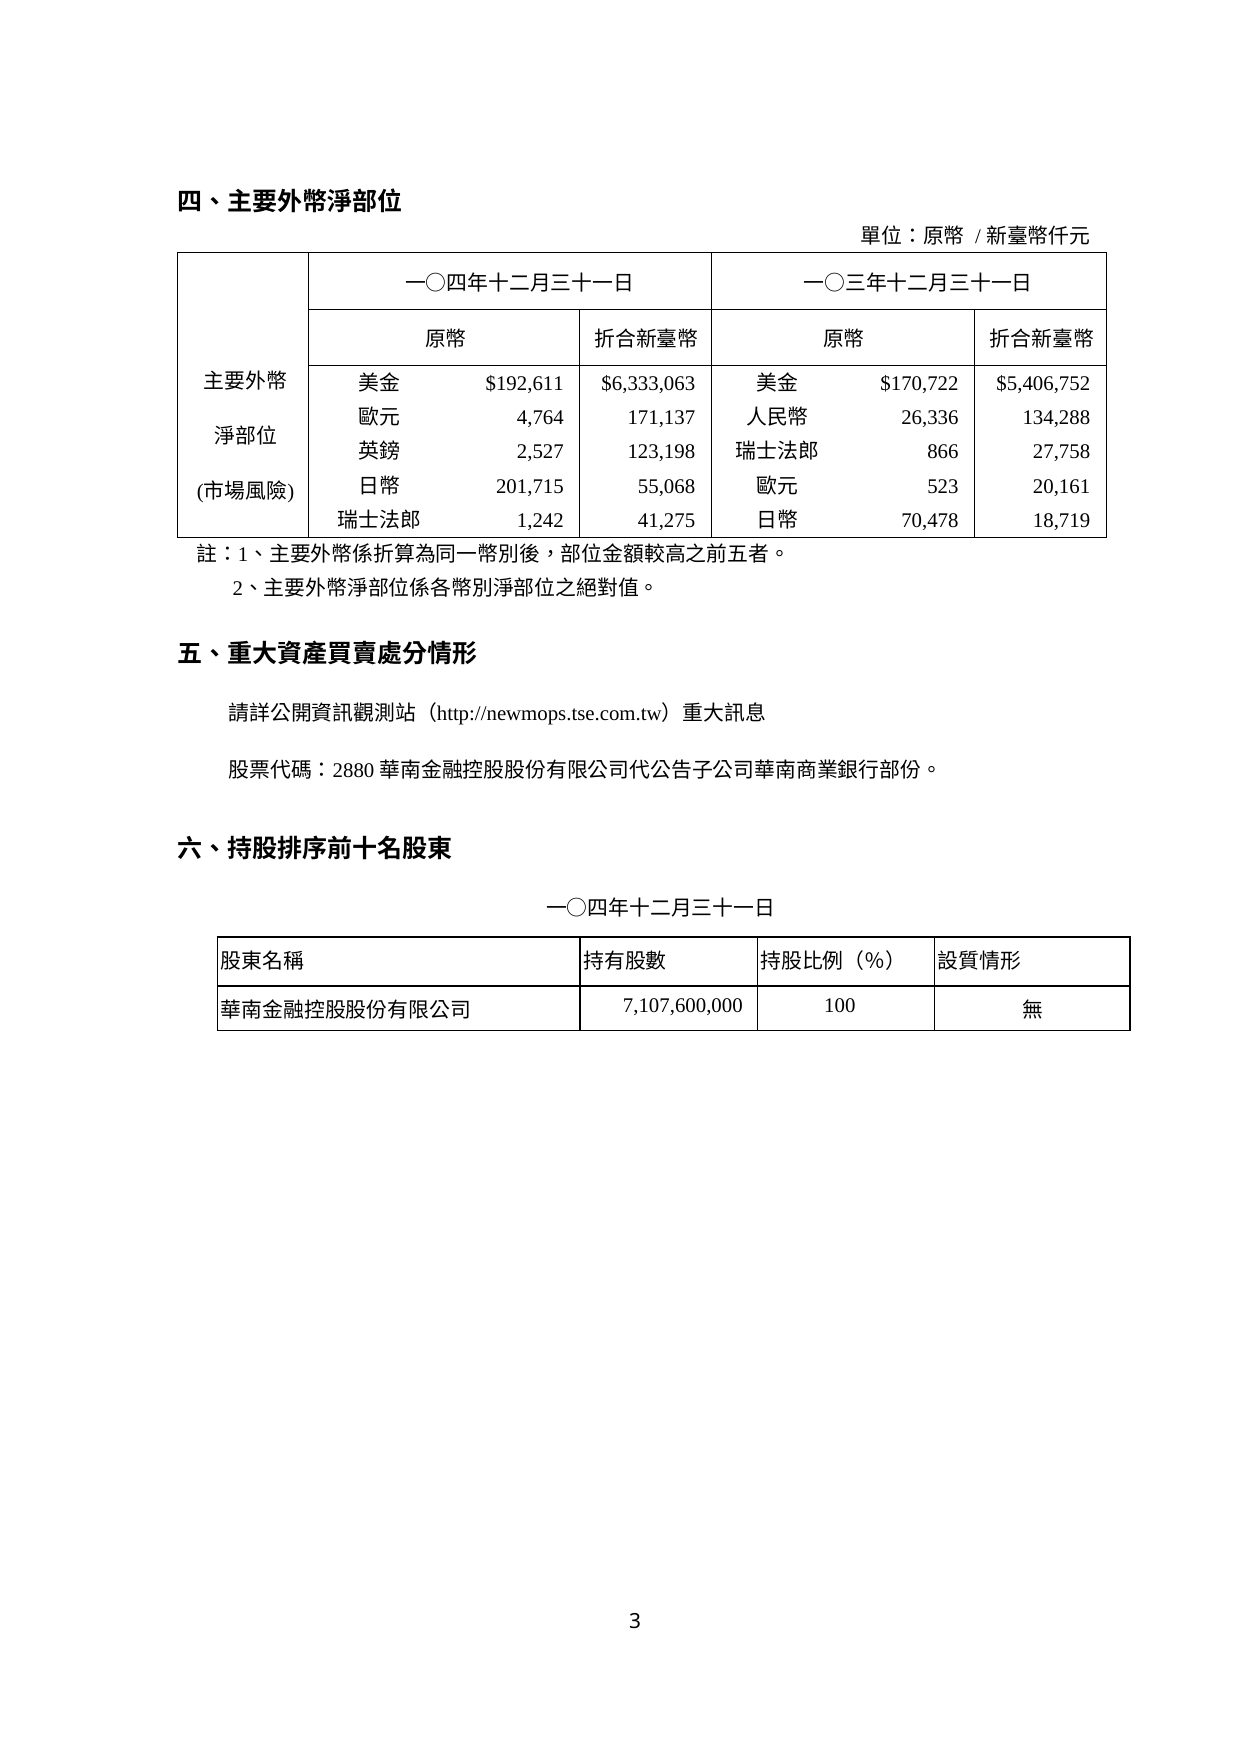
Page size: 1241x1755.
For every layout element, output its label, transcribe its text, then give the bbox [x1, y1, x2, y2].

table_header 一○三年十二月三十一日 [712, 253, 1106, 308]
table_cell $5,406,752 [975, 366, 1106, 399]
text 單位：原幣 / 新臺幣仟元 [227, 223, 1090, 248]
table_header 股東名稱 [218, 938, 579, 985]
table_cell 瑞士法郎 [309, 502, 448, 537]
table_cell 瑞士法郎 [712, 434, 843, 468]
table_cell 1,242 [448, 502, 579, 537]
table_cell $170,722 [843, 366, 974, 399]
text 2、主要外幣淨部位係各幣別淨部位之絕對值。 [227, 575, 997, 600]
table_cell $6,333,063 [580, 366, 711, 399]
text 一○四年十二月三十一日 [228, 891, 1093, 921]
text 四、主要外幣淨部位 [177, 177, 1089, 219]
table_cell 日幣 [712, 502, 843, 537]
table_cell 美金 [712, 366, 843, 399]
table_cell 171,137 [580, 399, 711, 433]
text 請詳公開資訊觀測站（http://newmops.tse.com.tw）重大訊息 [228, 696, 1093, 726]
table_header 一○四年十二月三十一日 [309, 253, 711, 308]
table_cell 歐元 [712, 468, 843, 502]
table_cell 134,288 [975, 399, 1106, 433]
table_cell 折合新臺幣 [975, 310, 1106, 365]
text 股票代碼：2880 華南金融控股股份有限公司代公告子公司華南商業銀行部份。 [228, 754, 1093, 784]
table_cell 123,198 [580, 434, 711, 468]
text 六、持股排序前十名股東 [177, 824, 1089, 866]
table_cell 7,107,600,000 [581, 987, 757, 1029]
table_cell 折合新臺幣 [580, 310, 711, 365]
table_cell 201,715 [448, 468, 579, 502]
table_cell $192,611 [448, 366, 579, 399]
table_cell 70,478 [843, 502, 974, 537]
table_cell 27,758 [975, 434, 1106, 468]
table_header 持有股數 [581, 938, 757, 985]
table_header 設質情形 [935, 938, 1129, 985]
table_cell 日幣 [309, 468, 448, 502]
table_cell 人民幣 [712, 399, 843, 433]
text 註：1、主要外幣係折算為同一幣別後，部位金額較高之前五者。 [196, 542, 1093, 567]
table_cell 無 [935, 987, 1129, 1029]
table_cell 原幣 [712, 310, 974, 365]
table_cell 原幣 [309, 310, 579, 365]
table_cell 歐元 [309, 399, 448, 433]
table_cell 55,068 [580, 468, 711, 502]
table_cell 2,527 [448, 434, 579, 468]
table_cell 18,719 [975, 502, 1106, 537]
table_cell 26,336 [843, 399, 974, 433]
table_cell 41,275 [580, 502, 711, 537]
text 五、重大資產買賣處分情形 [177, 629, 1089, 671]
table_cell 英鎊 [309, 434, 448, 468]
table_header 持股比例（％） [758, 938, 934, 985]
table_header 主要外幣 淨部位 (市場風險) [178, 253, 308, 537]
table_cell 20,161 [975, 468, 1106, 502]
table_cell 866 [843, 434, 974, 468]
table_cell 華南金融控股股份有限公司 [218, 987, 579, 1029]
table_cell 523 [843, 468, 974, 502]
table_cell 美金 [309, 366, 448, 399]
table_cell 4,764 [448, 399, 579, 433]
table_cell 100 [758, 987, 934, 1029]
